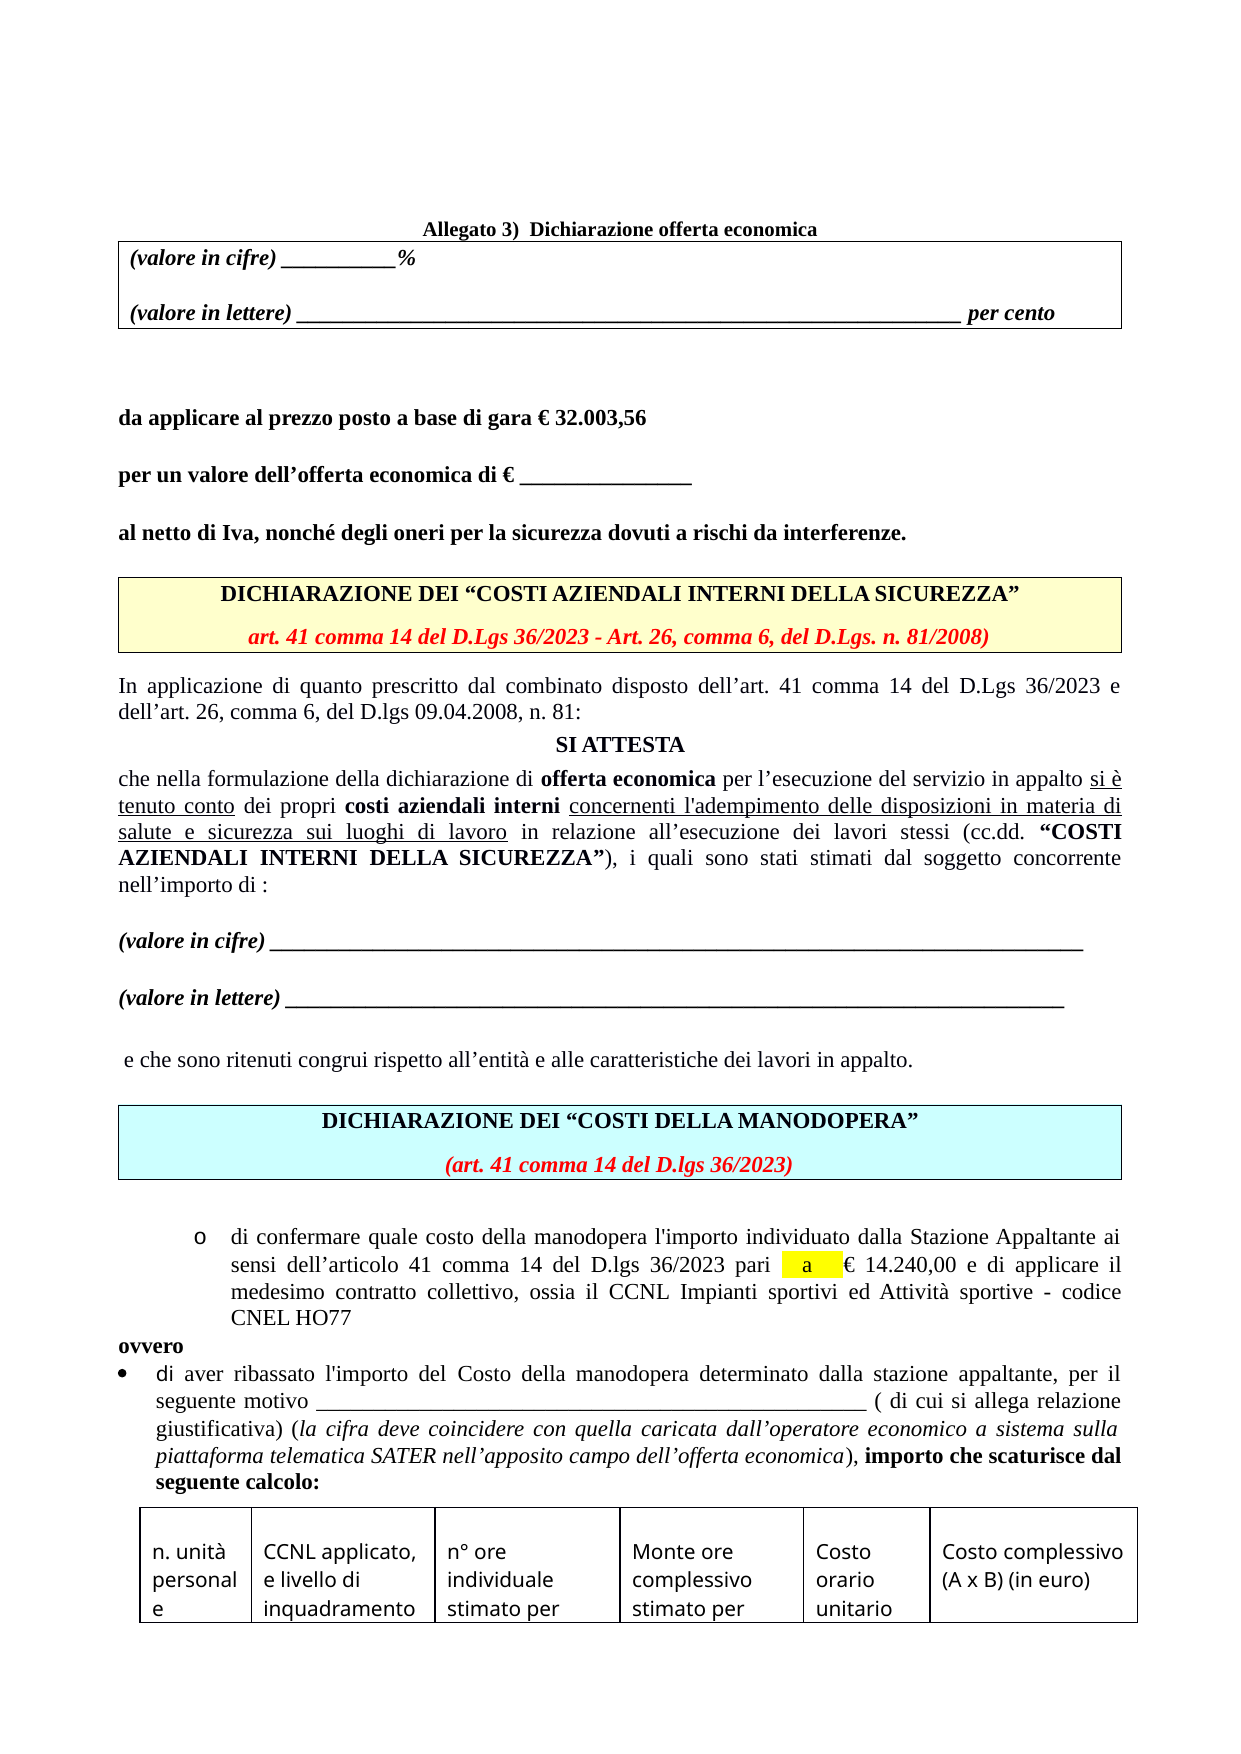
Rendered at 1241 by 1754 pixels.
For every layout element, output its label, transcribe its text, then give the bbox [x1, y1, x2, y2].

text SI ATTESTA [118, 731, 1122, 757]
table_header Costo complessivo (A x B) (in euro) [931, 1508, 1137, 1622]
text In applicazione di quanto prescritto dal combinato disposto dell’art. 41 comma 14 del D.Lgs 36/2023 e dell’art. 26, comma 6, del D.lgs 09.04.2008, n. 81: [118, 672, 1122, 724]
text art. 41 comma 14 del D.Lgs 36/2023 - Art. 26, comma 6, del D.Lgs. n. 81/2008) [119, 620, 1121, 652]
table_header n. unità personale [141, 1508, 251, 1622]
text al netto di Iva, nonché degli oneri per la sicurezza dovuti a rischi da interferenze. [118, 519, 1122, 546]
text da applicare al prezzo posto a base di gara € 32.003,56 [118, 403, 1122, 430]
text ovvero [118, 1332, 1122, 1359]
text per un valore dell’offerta economica di € _______________ [118, 461, 1122, 488]
text e che sono ritenuti congrui rispetto all’entità e alle caratteristiche dei lavori in appalto. [118, 1047, 1122, 1073]
text (valore in lettere) ____________________________________________________________________ [118, 984, 1122, 1011]
table_header n° ore individuale stimato per [436, 1508, 619, 1622]
table_header (valore in cifre) __________% (valore in lettere) __________________________________________________________ per cento [119, 242, 1121, 328]
text che nella formulazione della dichiarazione di offerta economica per l’esecuzione del servizio in appalto si è tenuto conto dei propri costi aziendali interni concernenti l'adempimento delle disposizioni in materia di salute e sicurezza sui luoghi di lavoro in relazione all’esecuzione dei lavori stessi (cc.dd. “COSTI AZIENDALI INTERNI DELLA SICUREZZA”), i quali sono stati stimati dal soggetto concorrente nell’importo di : [118, 765, 1122, 897]
text (valore in cifre) _______________________________________________________________________ [118, 928, 1122, 954]
text (art. 41 comma 14 del D.lgs 36/2023) [119, 1147, 1121, 1179]
list di aver ribassato l'importo del Costo della manodopera determinato dalla stazione appaltante, per il seguente motivo ________________________________________________ ( di cui si allega relazione giustificativa) (la cifra deve coincidere con quella caricata dall’operatore economico a sistema sulla piattaforma telematica SATER nell’apposito campo dell’offerta economica), importo che scaturisce dal seguente calcolo: [118, 1359, 1122, 1494]
text DICHIARAZIONE DEI “COSTI AZIENDALI INTERNI DELLA SICUREZZA” [119, 578, 1121, 607]
text DICHIARAZIONE DEI “COSTI DELLA MANODOPERA” [119, 1106, 1121, 1134]
table_header Costo orario unitario [804, 1508, 929, 1622]
list di confermare quale costo della manodopera l'importo individuato dalla Stazione Appaltante ai sensi dell’articolo 41 comma 14 del D.lgs 36/2023 pari a € 14.240,00 e di applicare il medesimo contratto collettivo, ossia il CCNL Impianti sportivi ed Attività sportive - codice CNEL HO77 [193, 1223, 1122, 1330]
table_header Monte ore complessivo stimato per [621, 1508, 803, 1622]
table_header CCNL applicato, e livello di inquadramento [252, 1508, 434, 1622]
